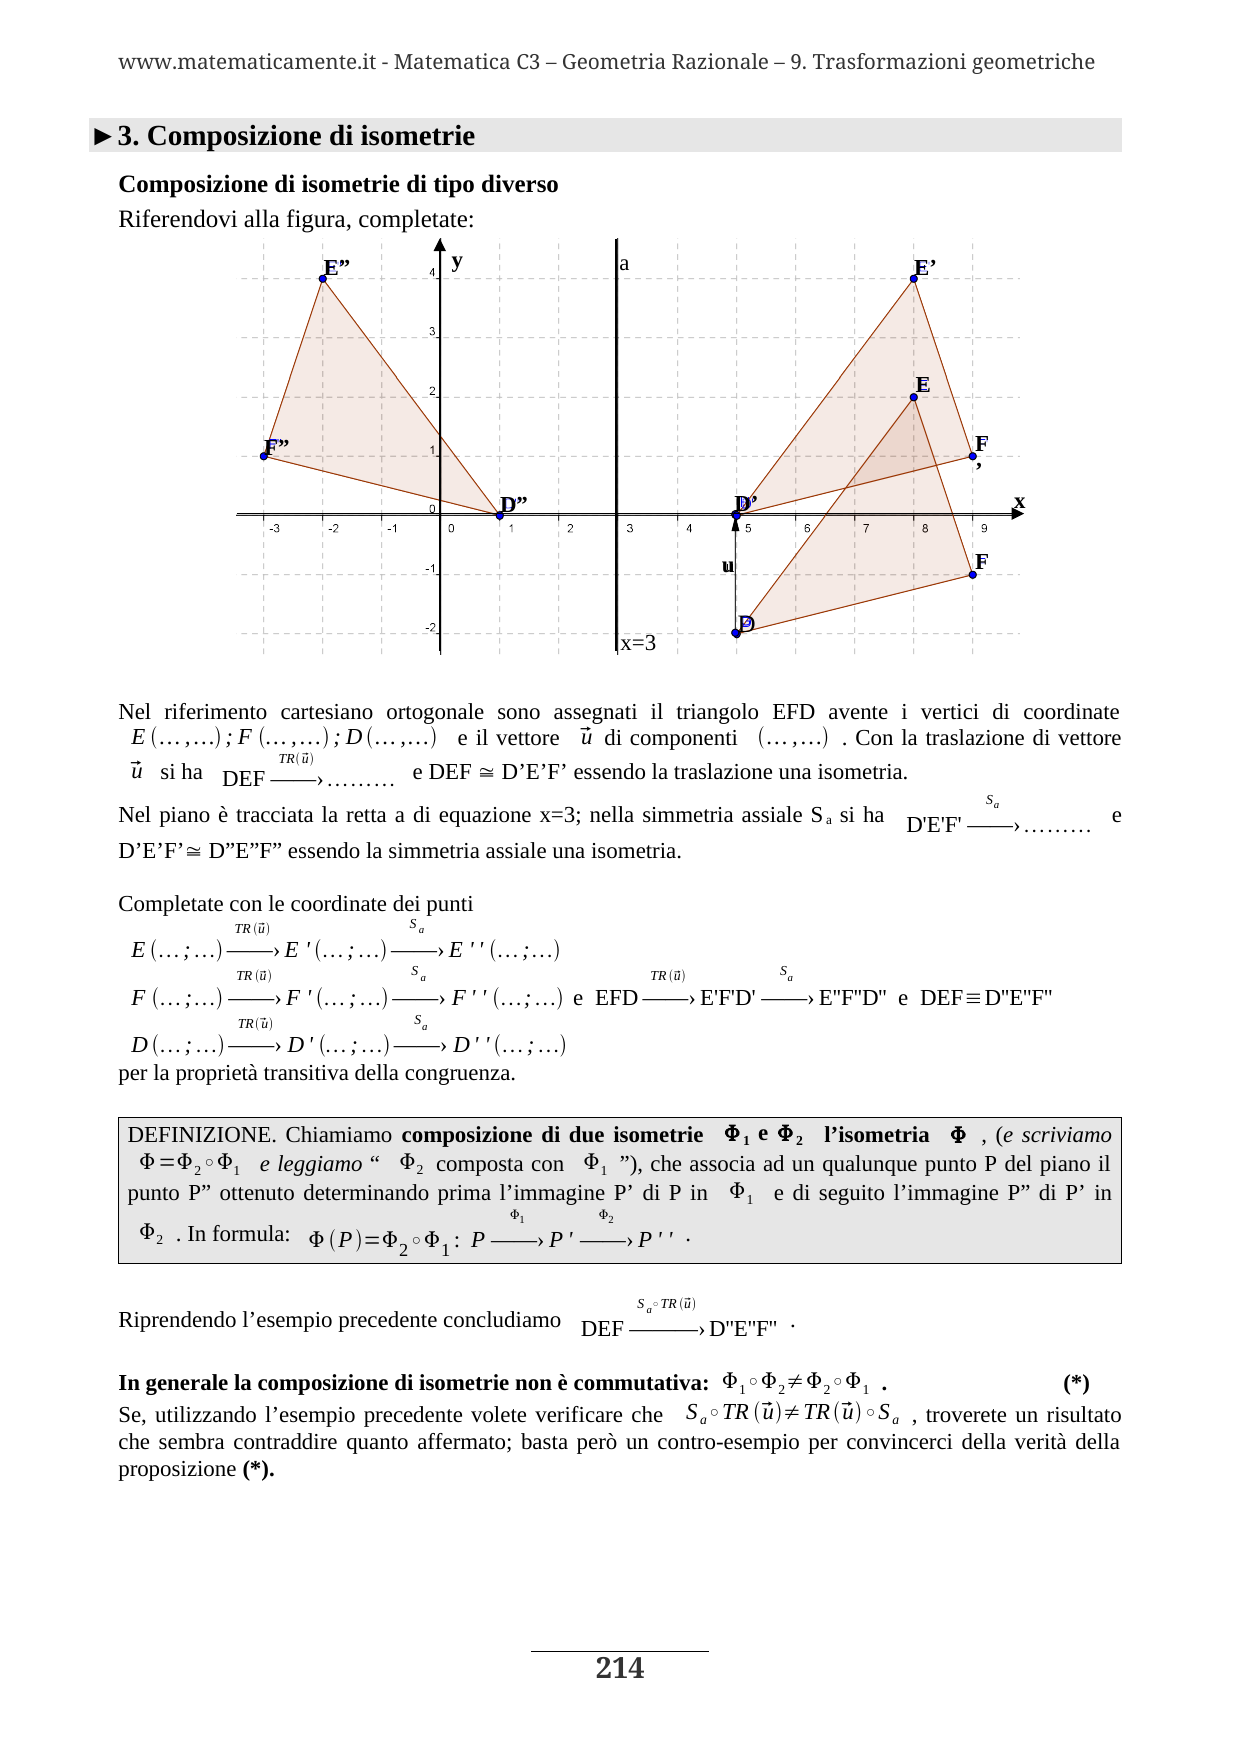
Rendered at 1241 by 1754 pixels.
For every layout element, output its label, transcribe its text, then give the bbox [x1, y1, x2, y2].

text Composizione di isometrie di tipo diverso [118, 169, 1122, 198]
text Riferendovi alla figura, completate: [118, 204, 1122, 233]
picture [440, 238, 616, 513]
text Se, utilizzando l’esempio precedente volete verificare che , troverete un risultato che sembra contraddire quanto affermato; basta però un contro-esempio per convincerci della verità della proposizione (*). [118, 1400, 1122, 1481]
subtitle Composizione di isometrie [147, 118, 1122, 152]
text DEFINIZIONE. Chiamiamo composizione di due isometrie l’isometria , (e scriviamo e leggiamo “ composta con ”), che associa ad un qualunque punto P del piano il punto P” ottenuto determinando prima l’immagine P’ di P in e di seguito l’immagine P” di P’ in . In formula: . [119, 1118, 1121, 1263]
text Riprendendo l’esempio precedente concludiamo . [118, 1296, 1122, 1342]
text Nel riferimento cartesiano ortogonale sono assegnati il triangolo EFD avente i vertici di coordinate e il vettore di componenti . Con la traslazione di vettore si ha e DEF  D’E’F’ essendo la traslazione una isometria. [118, 698, 1122, 792]
text In generale la composizione di isometrie non è commutativa:. (*) [118, 1368, 1122, 1397]
text Completate con le coordinate dei punti [118, 890, 1122, 916]
picture [236, 514, 1020, 655]
text Nel piano è tracciata la retta a di equazione x=3; nella simmetria assiale Sa si ha e D’E’F’ D”E”F” essendo la simmetria assiale una isometria. [118, 792, 1122, 864]
picture [617, 238, 1020, 513]
picture [236, 238, 439, 513]
text per la proprietà transitiva della congruenza. [118, 1058, 1122, 1085]
